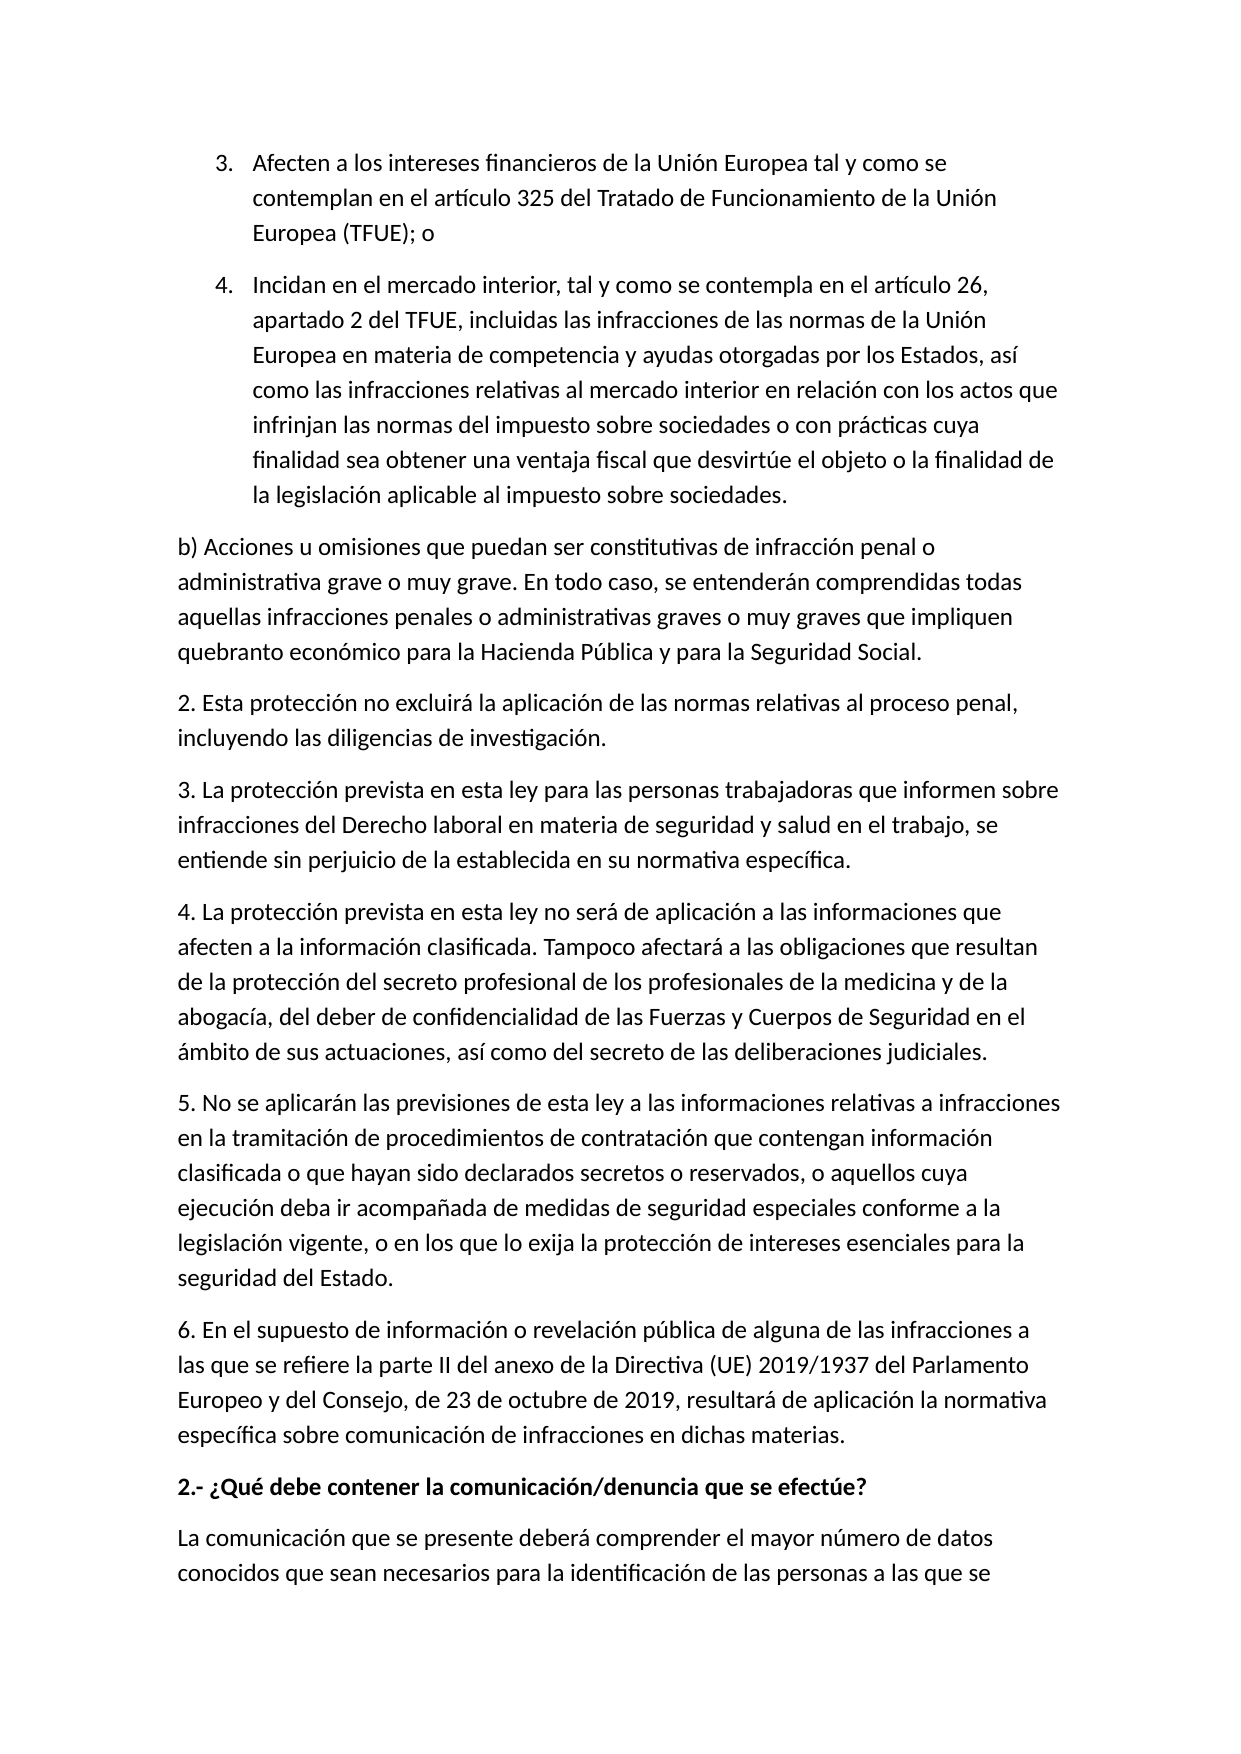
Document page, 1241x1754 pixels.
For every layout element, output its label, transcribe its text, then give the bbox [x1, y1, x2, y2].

text 2. Esta protección no excluirá la aplicación de las normas relativas al proceso penal, incluyendo las diligencias de investigación. [177, 688, 1063, 753]
text 2.- ¿Qué debe contener la comunicación/denuncia que se efectúe? [177, 1471, 1063, 1501]
text La comunicación que se presente deberá comprender el mayor número de datos conocidos que sean necesarios para la identificación de las personas a las que se [177, 1523, 1063, 1588]
text 3. La protección prevista en esta ley para las personas trabajadoras que informen sobre infracciones del Derecho laboral en materia de seguridad y salud en el trabajo, se entiende sin perjuicio de la establecida en su normativa específica. [177, 774, 1063, 875]
text 6. En el supuesto de información o revelación pública de alguna de las infracciones a las que se refiere la parte II del anexo de la Directiva (UE) 2019/1937 del Parlamento Europeo y del Consejo, de 23 de octubre de 2019, resultará de aplicación la normativa específica sobre comunicación de infracciones en dichas materias. [177, 1314, 1063, 1450]
list Afecten a los intereses financieros de la Unión Europea tal y como se contemplan en el artículo 325 del Tratado de Funcionamiento de la Unión Europea (TFUE); o [215, 148, 1063, 248]
list Incidan en el mercado interior, tal y como se contempla en el artículo 26, apartado 2 del TFUE, incluidas las infracciones de las normas de la Unión Europea en materia de competencia y ayudas otorgadas por los Estados, así como las infracciones relativas al mercado interior en relación con los actos que infrinjan las normas del impuesto sobre sociedades o con prácticas cuya finalidad sea obtener una ventaja fiscal que desvirtúe el objeto o la finalidad de la legislación aplicable al impuesto sobre sociedades. [215, 269, 1063, 510]
text 4. La protección prevista en esta ley no será de aplicación a las informaciones que afecten a la información clasificada. Tampoco afectará a las obligaciones que resultan de la protección del secreto profesional de los profesionales de la medicina y de la abogacía, del deber de confidencialidad de las Fuerzas y Cuerpos de Seguridad en el ámbito de sus actuaciones, así como del secreto de las deliberaciones judiciales. [177, 896, 1063, 1066]
text 5. No se aplicarán las previsiones de esta ley a las informaciones relativas a infracciones en la tramitación de procedimientos de contratación que contengan información clasificada o que hayan sido declarados secretos o reservados, o aquellos cuya ejecución deba ir acompañada de medidas de seguridad especiales conforme a la legislación vigente, o en los que lo exija la protección de intereses esenciales para la seguridad del Estado. [177, 1088, 1063, 1293]
text b) Acciones u omisiones que puedan ser constitutivas de infracción penal o administrativa grave o muy grave. En todo caso, se entenderán comprendidas todas aquellas infracciones penales o administrativas graves o muy graves que impliquen quebranto económico para la Hacienda Pública y para la Seguridad Social. [177, 531, 1063, 666]
